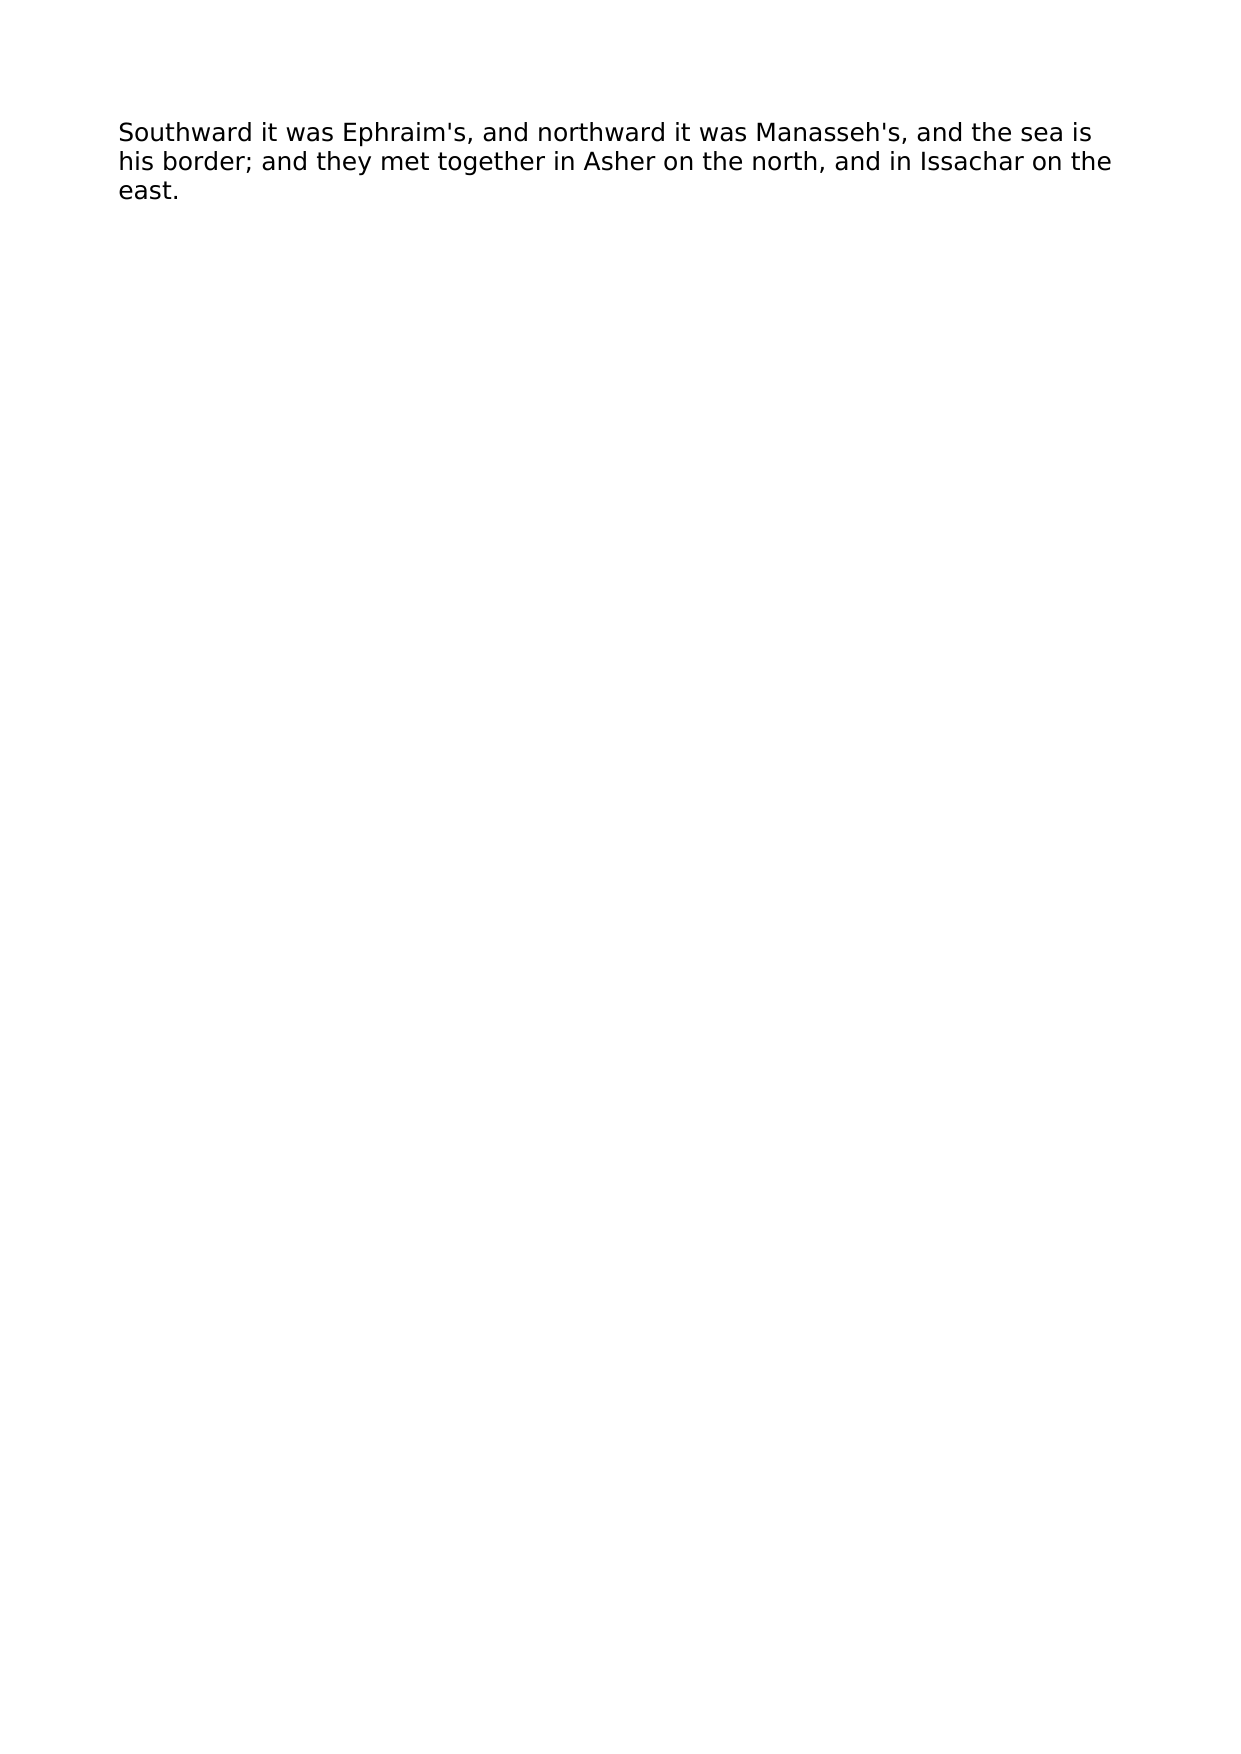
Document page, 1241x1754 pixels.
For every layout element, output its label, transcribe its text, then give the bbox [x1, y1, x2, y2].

text Southward it was Ephraim's, and northward it was Manasseh's, and the sea is his border; and they met together in Asher on the north, and in Issachar on the east. [118, 118, 1122, 206]
